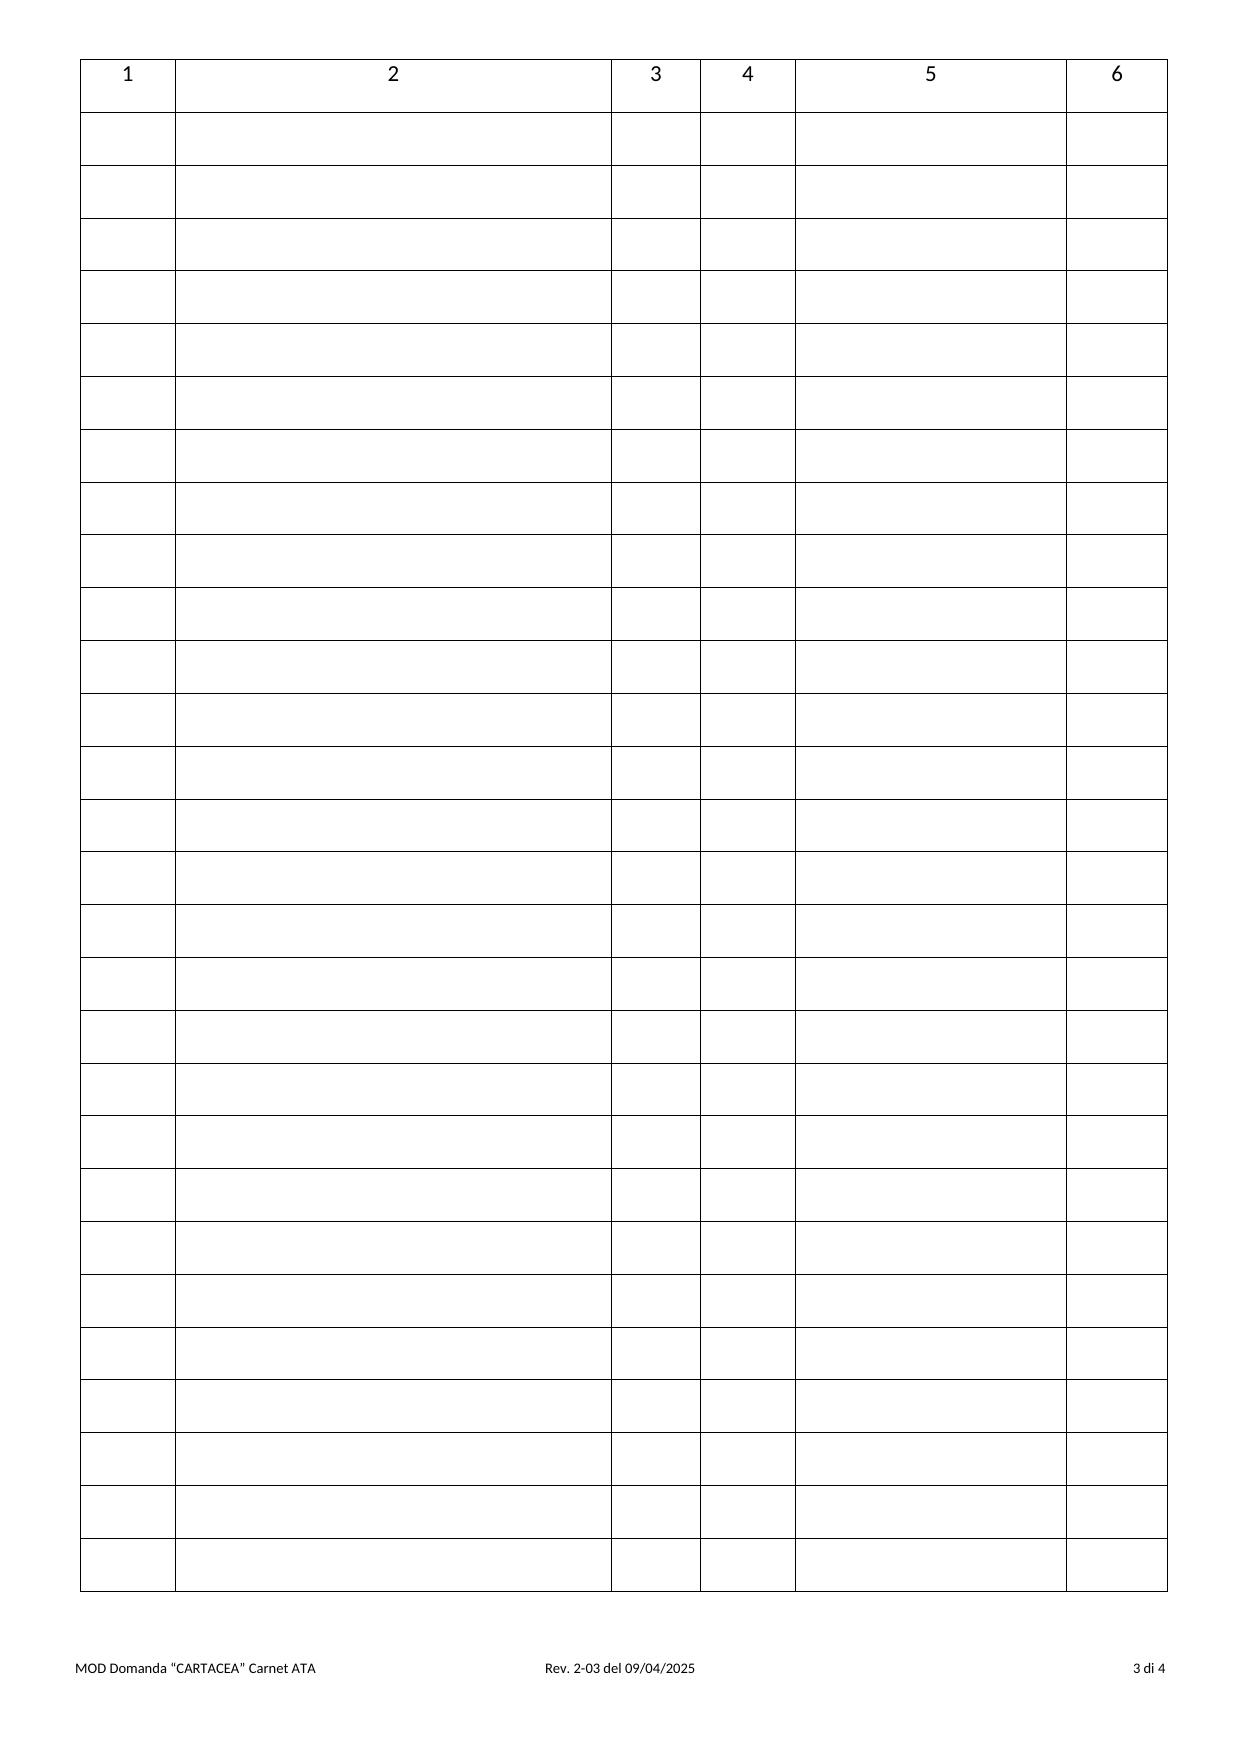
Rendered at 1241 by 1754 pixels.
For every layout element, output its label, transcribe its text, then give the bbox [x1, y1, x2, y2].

table_cell [701, 1222, 795, 1274]
table_cell [81, 1433, 175, 1485]
table_cell [612, 1328, 700, 1379]
table_cell [81, 1328, 175, 1379]
table_cell [81, 588, 175, 640]
table_cell [612, 1275, 700, 1327]
table_cell [1067, 958, 1167, 1010]
table_cell [81, 1539, 175, 1591]
table_cell [701, 588, 795, 640]
table_cell [176, 958, 611, 1010]
table_cell [176, 324, 611, 376]
table_cell [81, 483, 175, 534]
table_cell [701, 377, 795, 429]
table_cell [81, 113, 175, 165]
table_cell [176, 430, 611, 482]
table_cell [612, 588, 700, 640]
table_cell [701, 1116, 795, 1168]
table_cell [176, 483, 611, 534]
table_cell [701, 483, 795, 534]
table_cell [612, 747, 700, 798]
table_cell [81, 1064, 175, 1115]
table_cell [176, 219, 611, 270]
table_cell [81, 641, 175, 693]
table_cell [796, 324, 1066, 376]
table_cell [176, 166, 611, 217]
table_cell [176, 800, 611, 851]
table_cell [176, 377, 611, 429]
table_cell [701, 166, 795, 217]
table_cell [796, 958, 1066, 1010]
table_cell [796, 377, 1066, 429]
table_cell [701, 958, 795, 1010]
table_cell [612, 483, 700, 534]
table_cell [176, 747, 611, 798]
table_cell [701, 1433, 795, 1485]
table_cell [81, 852, 175, 904]
table_cell [612, 1222, 700, 1274]
table_cell [612, 113, 700, 165]
table_cell [796, 1116, 1066, 1168]
table_cell [1067, 219, 1167, 270]
table_cell [81, 271, 175, 323]
table_cell [612, 694, 700, 746]
table_cell [1067, 1275, 1167, 1327]
table_cell [701, 852, 795, 904]
table_cell [796, 219, 1066, 270]
table_cell [612, 324, 700, 376]
table_cell [81, 430, 175, 482]
table_cell [612, 1064, 700, 1115]
table_cell [176, 271, 611, 323]
table_cell [176, 1116, 611, 1168]
table_cell [176, 641, 611, 693]
table_cell [1067, 1064, 1167, 1115]
table_cell [176, 1433, 611, 1485]
table_cell [176, 1539, 611, 1591]
table_cell [701, 1169, 795, 1221]
table_cell [176, 1486, 611, 1538]
table_cell [1067, 430, 1167, 482]
table_cell [796, 641, 1066, 693]
table_cell [1067, 113, 1167, 165]
table_cell [612, 1433, 700, 1485]
table_cell [796, 1275, 1066, 1327]
table_cell [701, 324, 795, 376]
table_cell [81, 1011, 175, 1062]
table_cell [612, 800, 700, 851]
table_cell [81, 1169, 175, 1221]
table_cell 5 [796, 60, 1066, 112]
table_cell [796, 1433, 1066, 1485]
table_cell [612, 1486, 700, 1538]
table_cell [1067, 1539, 1167, 1591]
table_cell [176, 1011, 611, 1062]
table_cell [1067, 747, 1167, 798]
table_cell [701, 1064, 795, 1115]
table_cell [612, 166, 700, 217]
table_cell [81, 958, 175, 1010]
table_cell [1067, 166, 1167, 217]
table_cell [81, 377, 175, 429]
table_cell [701, 747, 795, 798]
table_cell [701, 430, 795, 482]
table_cell [81, 800, 175, 851]
table_cell [796, 430, 1066, 482]
table_cell [701, 1011, 795, 1062]
table_cell [701, 1328, 795, 1379]
table_cell [701, 1275, 795, 1327]
table_cell [612, 535, 700, 587]
table_cell [1067, 800, 1167, 851]
table_cell 4 [701, 60, 795, 112]
table_cell [81, 219, 175, 270]
table_cell [796, 483, 1066, 534]
table_cell [1067, 852, 1167, 904]
table_cell [176, 905, 611, 957]
table_cell [1067, 588, 1167, 640]
table_cell [1067, 1169, 1167, 1221]
table_cell [796, 535, 1066, 587]
table_cell [612, 271, 700, 323]
table_cell [81, 324, 175, 376]
table_cell [796, 905, 1066, 957]
table_cell [81, 905, 175, 957]
table_cell [176, 113, 611, 165]
table_cell [701, 113, 795, 165]
table_cell [176, 852, 611, 904]
table_cell [701, 1380, 795, 1432]
table_cell [612, 852, 700, 904]
table_cell [81, 166, 175, 217]
table_cell [81, 694, 175, 746]
table_cell [796, 694, 1066, 746]
table_cell [612, 1011, 700, 1062]
table_cell [796, 852, 1066, 904]
table_cell [1067, 1328, 1167, 1379]
table_cell [796, 1169, 1066, 1221]
table_cell [612, 905, 700, 957]
table_cell [1067, 324, 1167, 376]
table_cell [1067, 694, 1167, 746]
table_cell [1067, 535, 1167, 587]
table_cell [612, 219, 700, 270]
table_cell [701, 1539, 795, 1591]
table_cell [176, 1222, 611, 1274]
table_cell [612, 377, 700, 429]
table_cell [1067, 641, 1167, 693]
table_cell [612, 958, 700, 1010]
table_cell [81, 1486, 175, 1538]
table_cell [796, 1486, 1066, 1538]
table_cell [1067, 483, 1167, 534]
table_cell [176, 1380, 611, 1432]
table_cell [1067, 1222, 1167, 1274]
table_cell [81, 1116, 175, 1168]
table_cell [612, 1539, 700, 1591]
table_cell [796, 747, 1066, 798]
table_cell 1 [81, 60, 175, 112]
table_cell [81, 535, 175, 587]
table_cell [701, 1486, 795, 1538]
table_cell [1067, 377, 1167, 429]
table_cell [796, 166, 1066, 217]
table_cell [176, 1169, 611, 1221]
table_cell [796, 588, 1066, 640]
table_cell [176, 588, 611, 640]
table_cell [81, 1380, 175, 1432]
table_cell [1067, 271, 1167, 323]
table_cell [796, 1222, 1066, 1274]
table_cell [701, 219, 795, 270]
table_cell [81, 747, 175, 798]
table_cell [612, 641, 700, 693]
table_cell 3 [612, 60, 700, 112]
table_cell [701, 535, 795, 587]
table_cell [1067, 1116, 1167, 1168]
table_cell [612, 430, 700, 482]
table_cell [176, 1275, 611, 1327]
table_cell [612, 1380, 700, 1432]
table_cell [796, 113, 1066, 165]
table_cell [176, 1328, 611, 1379]
table_cell [796, 800, 1066, 851]
table_cell [1067, 1433, 1167, 1485]
table_cell [81, 1222, 175, 1274]
table_cell [796, 1539, 1066, 1591]
table_cell [1067, 1486, 1167, 1538]
table_cell [612, 1116, 700, 1168]
table_cell [1067, 905, 1167, 957]
table_cell [796, 1328, 1066, 1379]
table_cell [701, 800, 795, 851]
table_cell [81, 1275, 175, 1327]
table_cell [796, 271, 1066, 323]
table_cell [701, 905, 795, 957]
table_cell 6 [1067, 60, 1167, 112]
table_cell [176, 1064, 611, 1115]
table_cell [701, 694, 795, 746]
table_cell [1067, 1380, 1167, 1432]
table_cell [612, 1169, 700, 1221]
table_cell 2 [176, 60, 611, 112]
table_cell [701, 641, 795, 693]
table_cell [796, 1380, 1066, 1432]
table_cell [176, 535, 611, 587]
table_cell [1067, 1011, 1167, 1062]
table_cell [176, 694, 611, 746]
table_cell [701, 271, 795, 323]
table_cell [796, 1064, 1066, 1115]
table_cell [796, 1011, 1066, 1062]
